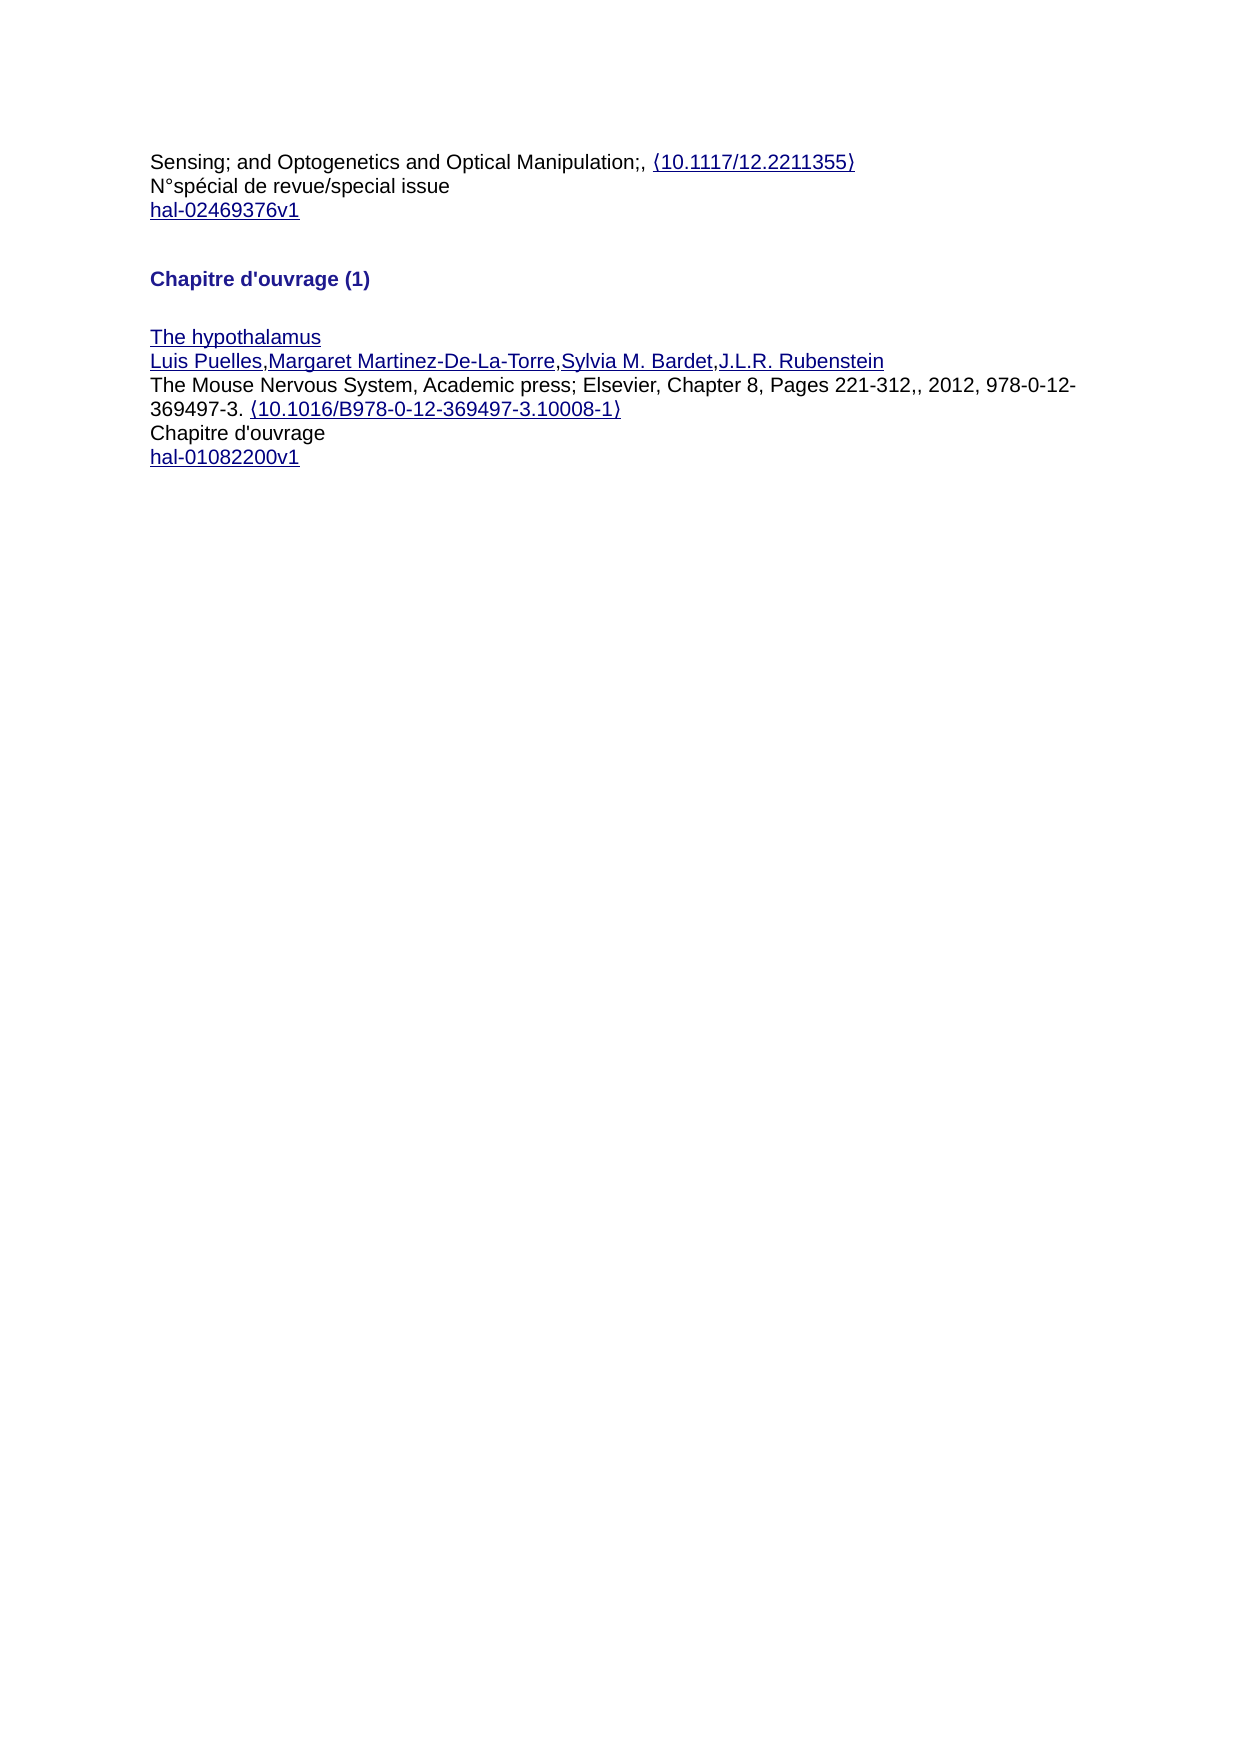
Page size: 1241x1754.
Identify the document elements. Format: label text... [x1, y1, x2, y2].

subtitle Chapitre d'ouvrage (1) [150, 267, 1090, 291]
table_header The hypothalamus Luis Puelles,Margaret Martinez-De-La-Torre,Sylvia M. Bardet,J.L.R. Rubenstein The Mouse Nervous System, Academic press; Elsevier, Chapter 8, Pages 221-312,, 2012, 978-0-12-369497-3. ⟨10.1016/B978-0-12-369497-3.10008-1⟩ Chapitre d'ouvrage hal-01082200v1 [150, 325, 1090, 469]
table_header Studying the mechanism of neurostimulation by infrared laser light using GCaMP6s and Rhodamine B imaging David Moreau,Claire Lefort,Sylvia M. Bardet,Rodney Philip O'Connor SPIE BiOS, 2016, San Francisco, Proceedings of SPIE, the International Society for Optical Engineering, 9690 (96901M), 2016, Clinical and Translational Neurophotonics; Neural Imaging and Sensing; and Optogenetics and Optical Manipulation;, ⟨10.1117/12.2211355⟩ N°spécial de revue/special issue hal-02469376v1 [150, 150, 1090, 222]
